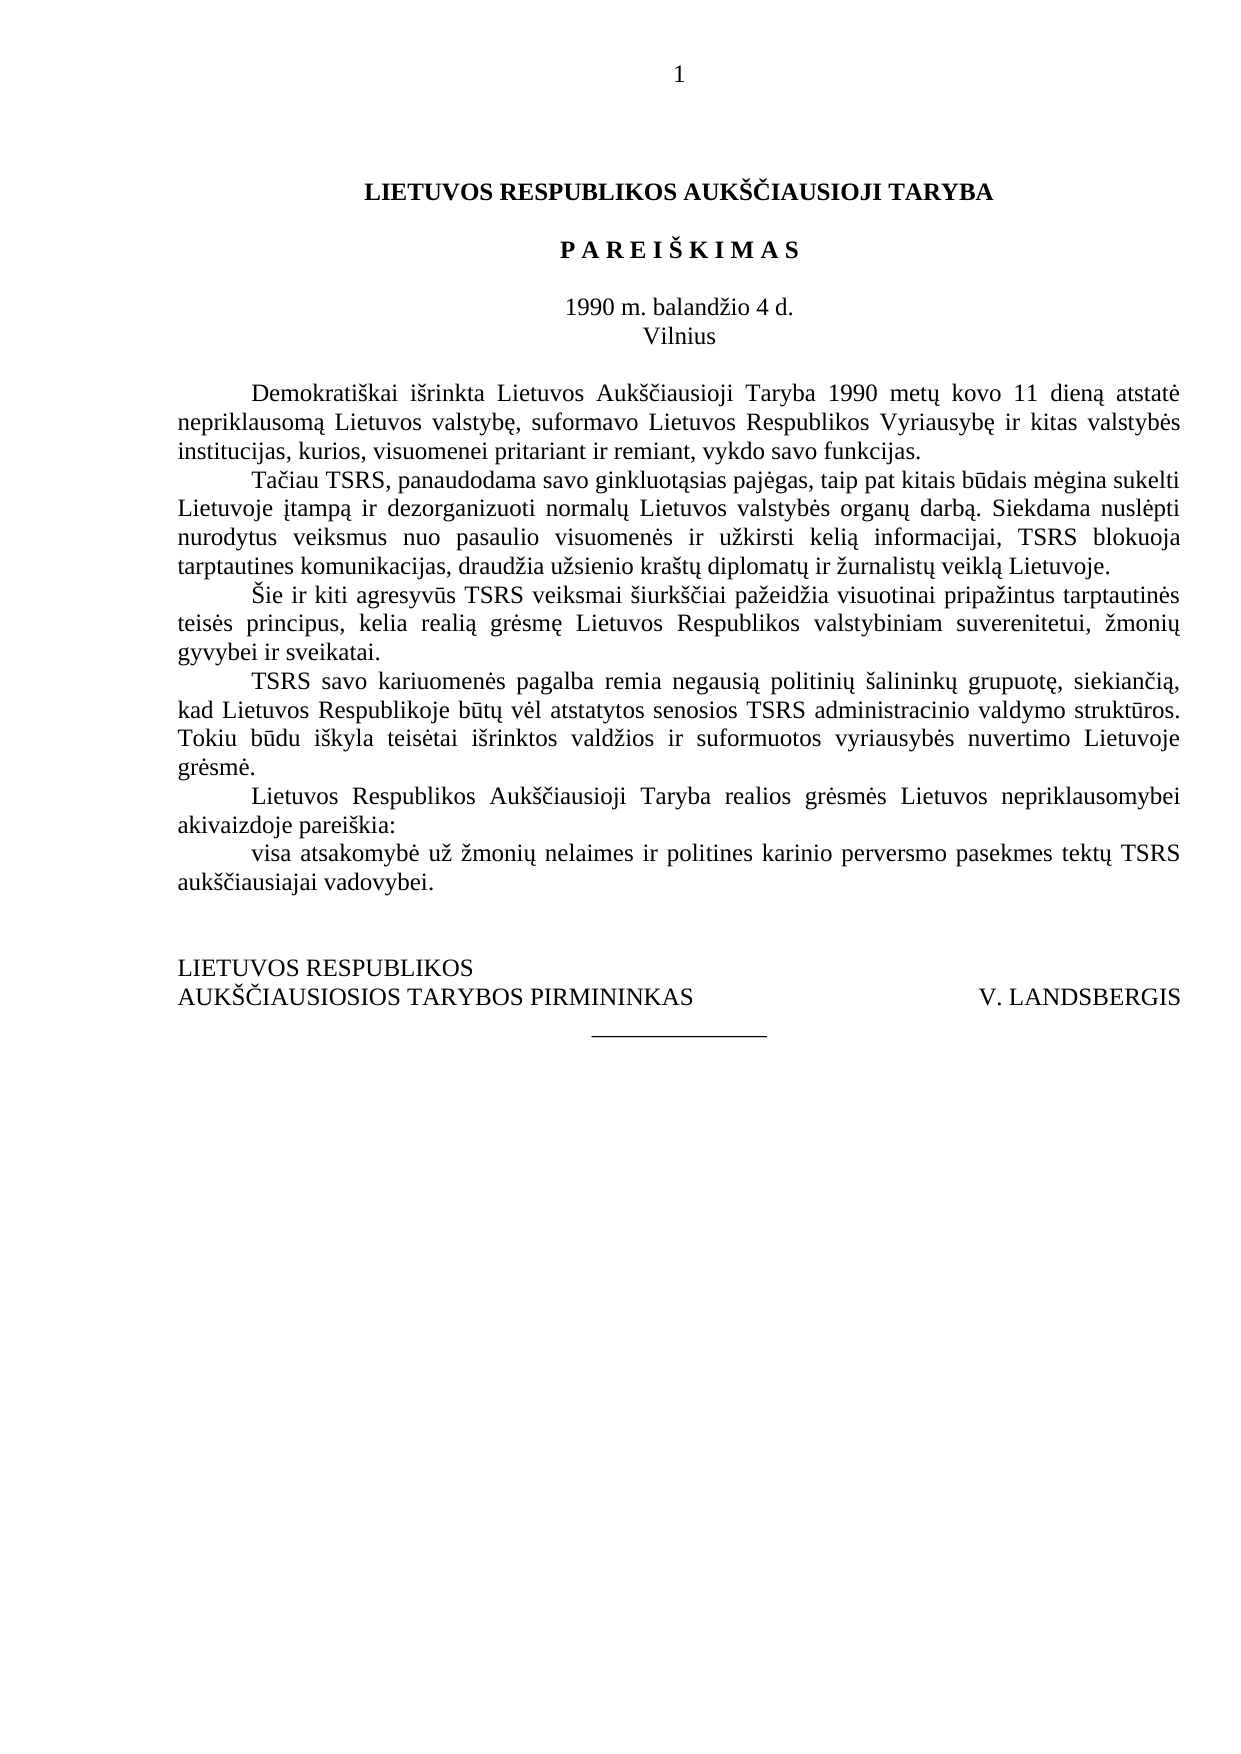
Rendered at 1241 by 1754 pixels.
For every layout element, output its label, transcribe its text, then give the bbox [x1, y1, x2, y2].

text Lietuvos Respublikos Aukščiausioji Taryba realios grėsmės Lietuvos nepriklausomybei akivaizdoje pareiškia: [177, 781, 1181, 838]
text Vilnius [177, 321, 1181, 350]
text AUKŠČIAUSIOSIOS TARYBOS PIRMININKAS V. LANDSBERGIS [177, 982, 1181, 1011]
text LIETUVOS RESPUBLIKOS [177, 953, 1181, 982]
text Tačiau TSRS, panaudodama savo ginkluotąsias pajėgas, taip pat kitais būdais mėgina sukelti Lietuvoje įtampą ir dezorganizuoti normalų Lietuvos valstybės organų darbą. Siekdama nuslėpti nurodytus veiksmus nuo pasaulio visuomenės ir užkirsti kelią informacijai, TSRS blokuoja tarptautines komunikacijas, draudžia užsienio kraštų diplomatų ir žurnalistų veiklą Lietuvoje. [177, 465, 1181, 580]
text 1990 m. balandžio 4 d. [177, 292, 1181, 321]
text P A R E I Š K I M A S [177, 235, 1181, 263]
text Demokratiškai išrinkta Lietuvos Aukščiausioji Taryba 1990 metų kovo 11 dieną atstatė nepriklausomą Lietuvos valstybę, suformavo Lietuvos Respublikos Vyriausybę ir kitas valstybės institucijas, kurios, visuomenei pritariant ir remiant, vykdo savo funkcijas. [177, 378, 1181, 465]
text ______________ [177, 1011, 1181, 1040]
text TSRS savo kariuomenės pagalba remia negausią politinių šalininkų grupuotę, siekiančią, kad Lietuvos Respublikoje būtų vėl atstatytos senosios TSRS administracinio valdymo struktūros. Tokiu būdu iškyla teisėtai išrinktos valdžios ir suformuotos vyriausybės nuvertimo Lietuvoje grėsmė. [177, 666, 1181, 781]
text visa atsakomybė už žmonių nelaimes ir politines karinio perversmo pasekmes tektų TSRS aukščiausiajai vadovybei. [177, 838, 1181, 896]
text Šie ir kiti agresyvūs TSRS veiksmai šiurkščiai pažeidžia visuotinai pripažintus tarptautinės teisės principus, kelia realią grėsmę Lietuvos Respublikos valstybiniam suverenitetui, žmonių gyvybei ir sveikatai. [177, 580, 1181, 666]
text LIETUVOS RESPUBLIKOS AUKŠČIAUSIOJI TARYBA [177, 177, 1181, 206]
